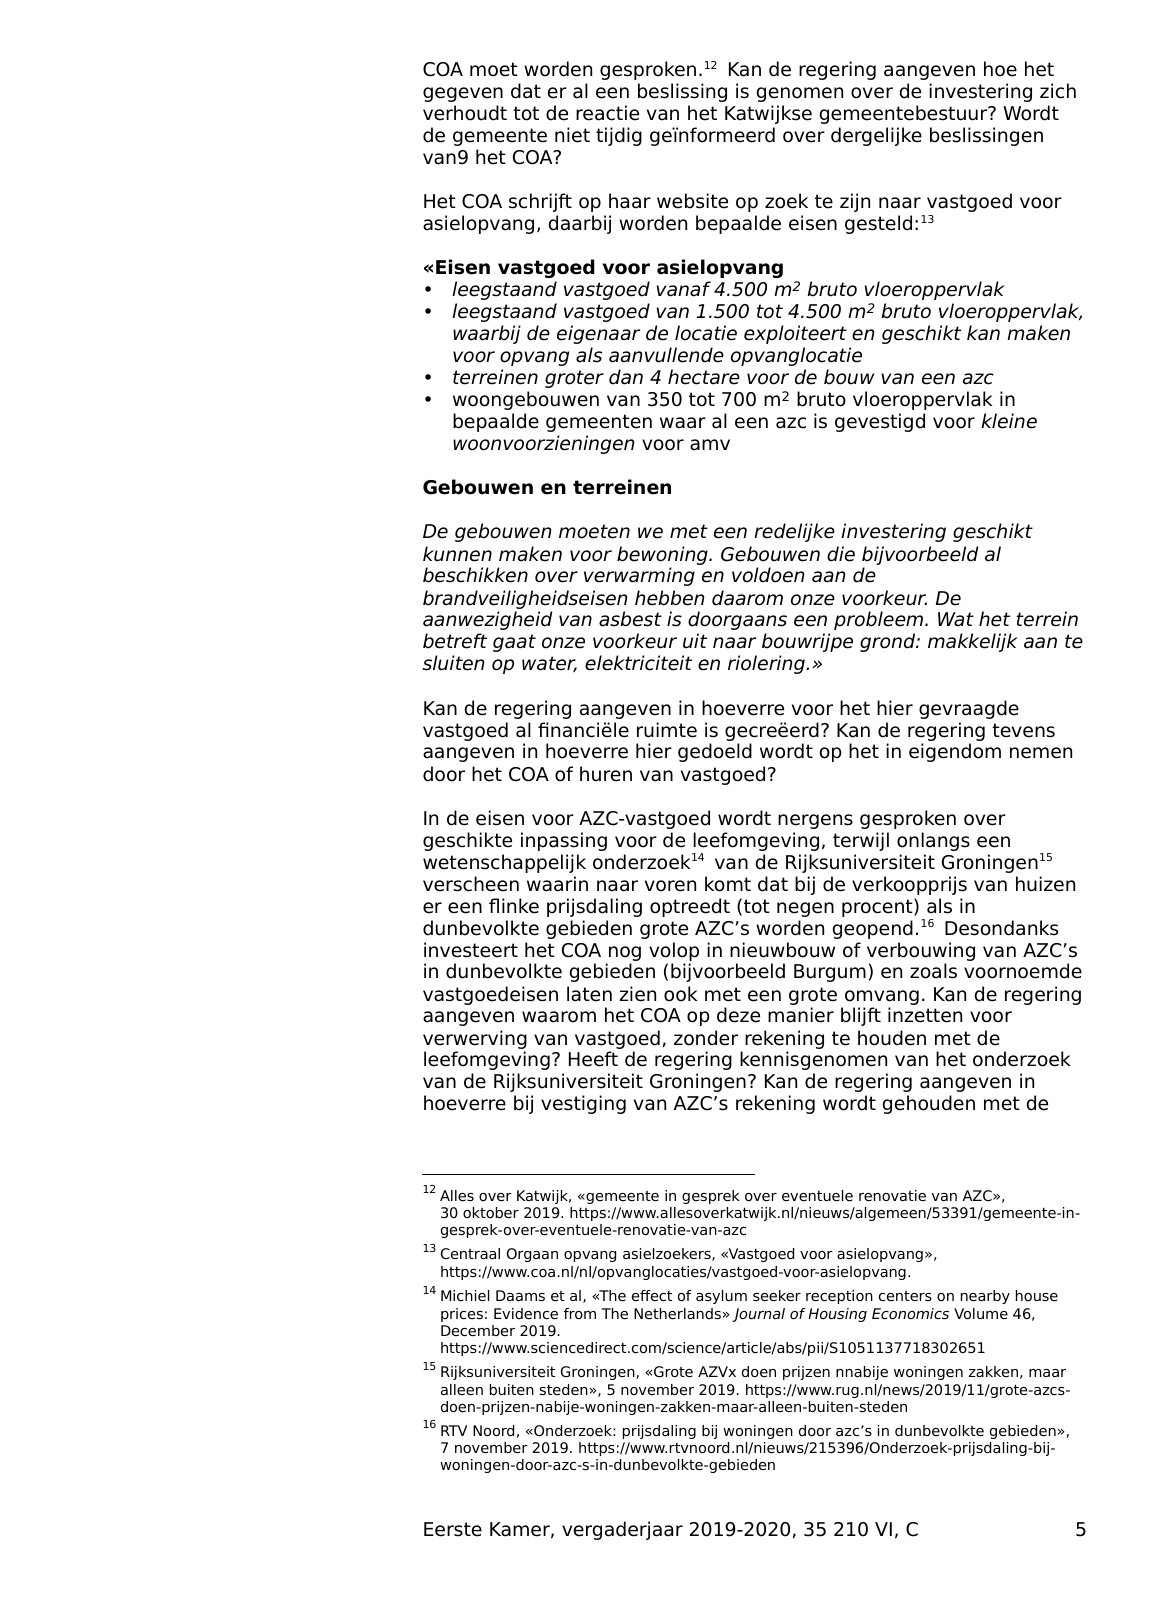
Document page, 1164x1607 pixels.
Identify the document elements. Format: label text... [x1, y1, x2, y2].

text Centraal Orgaan opvang asielzoekers, «Vastgoed voor asielopvang», https://www.coa.nl/nl/opvanglocaties/vastgoed-voor-asielopvang. [422, 1242, 1087, 1281]
text Het COA schrijft op haar website op zoek te zijn naar vastgoed voor asielopvang, daarbij worden bepaalde eisen gesteld: [422, 191, 1087, 235]
text De gebouwen moeten we met een redelijke investering geschikt kunnen maken voor bewoning. Gebouwen die bijvoorbeeld al beschikken over verwarming en voldoen aan de brandveiligheidseisen hebben daarom onze voorkeur. De aanwezigheid van asbest is doorgaans een probleem. Wat het terrein betreft gaat onze voorkeur uit naar bouwrijpe grond: makkelijk aan te sluiten op water, elektriciteit en riolering.» [422, 521, 1087, 675]
subtitle «Eisen vastgoed voor asielopvang [422, 257, 1087, 279]
text In de eisen voor AZC-vastgoed wordt nergens gesproken over geschikte inpassing voor de leefomgeving, terwijl onlangs een wetenschappelijk onderzoek van de Rijksuniversiteit Groningen verscheen waarin naar voren komt dat bij de verkoopprijs van huizen er een flinke prijsdaling optreedt (tot negen procent) als in dunbevolkte gebieden grote AZC’s worden geopend. Desondanks investeert het COA nog volop in nieuwbouw of verbouwing van AZC’s in dunbevolkte gebieden (bijvoorbeeld Burgum) en zoals voornoemde vastgoedeisen laten zien ook met een grote omvang. Kan de regering aangeven waarom het COA op deze manier blijft inzetten voor verwerving van vastgoed, zonder rekening te houden met de leefomgeving? Heeft de regering kennisgenomen van het onderzoek van de Rijksuniversiteit Groningen? Kan de regering aangeven in hoeverre bij vestiging van AZC’s rekening wordt gehouden met de [422, 808, 1087, 1115]
subtitle Gebouwen en terreinen [422, 477, 1087, 499]
text RTV Noord, «Onderzoek: prijsdaling bij woningen door azc’s in dunbevolkte gebieden», 7 november 2019. https://www.rtvnoord.nl/nieuws/215396/Onderzoek-prijsdaling-bij-woningen-door-azc-s-in-dunbevolkte-gebieden [422, 1418, 1087, 1474]
text Rijksuniversiteit Groningen, «Grote AZVx doen prijzen nnabije woningen zakken, maar alleen buiten steden», 5 november 2019. https://www.rug.nl/news/2019/11/grote-azcs-doen-prijzen-nabije-woningen-zakken-maar-alleen-buiten-steden [422, 1360, 1087, 1416]
text • leegstaand vastgoed van 1.500 tot 4.500 m2 bruto vloeroppervlak, waarbij de eigenaar de locatie exploiteert en geschikt kan maken voor opvang als aanvullende opvanglocatie [422, 301, 1087, 367]
text COA moet worden gesproken. Kan de regering aangeven hoe het gegeven dat er al een beslissing is genomen over de investering zich verhoudt tot de reactie van het Katwijkse gemeentebestuur? Wordt de gemeente niet tijdig geïnformeerd over dergelijke beslissingen van9 het COA? [422, 59, 1087, 169]
text • terreinen groter dan 4 hectare voor de bouw van een azc [422, 367, 1087, 389]
text • leegstaand vastgoed vanaf 4.500 m2 bruto vloeroppervlak [422, 279, 1087, 301]
text Michiel Daams et al, «The effect of asylum seeker reception centers on nearby house prices: Evidence from The Netherlands» Journal of Housing Economics Volume 46, December 2019. https://www.sciencedirect.com/science/article/abs/pii/S1051137718302651 [422, 1284, 1087, 1357]
text • woongebouwen van 350 tot 700 m2 bruto vloeroppervlak in bepaalde gemeenten waar al een azc is gevestigd voor kleine woonvoorzieningen voor amv [422, 389, 1087, 455]
text Kan de regering aangeven in hoeverre voor het hier gevraagde vastgoed al financiële ruimte is gecreëerd? Kan de regering tevens aangeven in hoeverre hier gedoeld wordt op het in eigendom nemen door het COA of huren van vastgoed? [422, 697, 1087, 785]
text Alles over Katwijk, «gemeente in gesprek over eventuele renovatie van AZC», 30 oktober 2019. https://www.allesoverkatwijk.nl/nieuws/algemeen/53391/gemeente-in-gesprek-over-eventuele-renovatie-van-azc [422, 1183, 1087, 1239]
